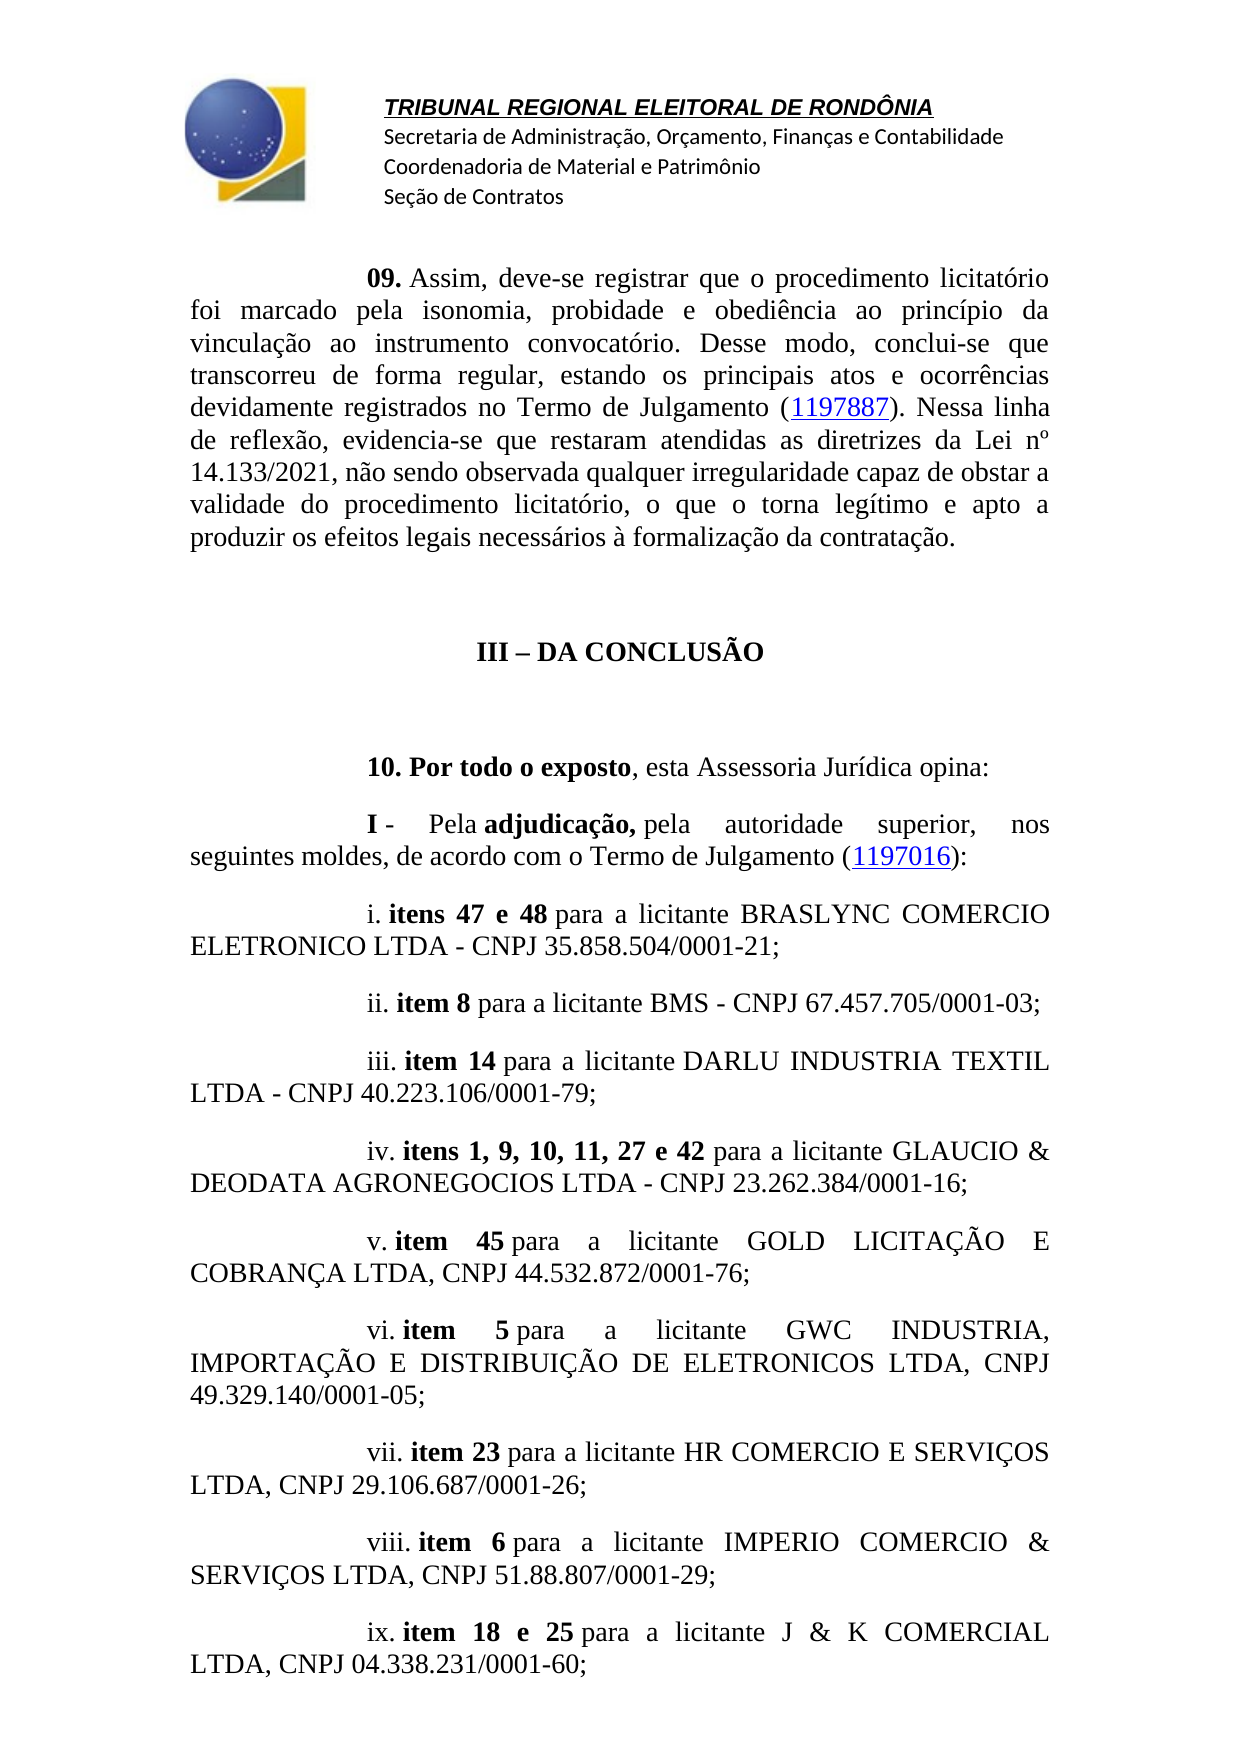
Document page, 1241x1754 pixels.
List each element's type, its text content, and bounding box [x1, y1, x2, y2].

text iv. itens 1, 9, 10, 11, 27 e 42 para a licitante GLAUCIO & DEODATA AGRONEGOCIOS LTDA - CNPJ 23.262.384/0001-16; [190, 1134, 1051, 1198]
text iii. item 14 para a licitante DARLU INDUSTRIA TEXTIL LTDA - CNPJ 40.223.106/0001-79; [190, 1044, 1051, 1109]
text ix. item 18 e 25 para a licitante J & K COMERCIAL LTDA, CNPJ 04.338.231/0001-60; [190, 1615, 1051, 1680]
text viii. item 6 para a licitante IMPERIO COMERCIO & SERVIÇOS LTDA, CNPJ 51.88.807/0001-29; [190, 1525, 1051, 1590]
text 09. Assim, deve-se registrar que o procedimento licitatório foi marcado pela isonomia, probidade e obediência ao princípio da vinculação ao instrumento convocatório. Desse modo, conclui-se que transcorreu de forma regular, estando os principais atos e ocorrências devidamente registrados no Termo de Julgamento (1197887). Nessa linha de reflexão, evidencia-se que restaram atendidas as diretrizes da Lei nº 14.133/2021, não sendo observada qualquer irregularidade capaz de obstar a validade do procedimento licitatório, o que o torna legítimo e apto a produzir os efeitos legais necessários à formalização da contratação. [190, 261, 1051, 552]
text III – DA CONCLUSÃO [190, 635, 1051, 667]
text i. itens 47 e 48 para a licitante BRASLYNC COMERCIO ELETRONICO LTDA - CNPJ 35.858.504/0001-21; [190, 897, 1051, 962]
text I - Pela adjudicação, pela autoridade superior, nos seguintes moldes, de acordo com o Termo de Julgamento (1197016): [190, 807, 1051, 872]
text vii. item 23 para a licitante HR COMERCIO E SERVIÇOS LTDA, CNPJ 29.106.687/0001-26; [190, 1436, 1051, 1500]
text vi. item 5 para a licitante GWC INDUSTRIA, IMPORTAÇÃO E DISTRIBUIÇÃO DE ELETRONICOS LTDA, CNPJ 49.329.140/0001-05; [190, 1313, 1051, 1411]
text 10. Por todo o exposto, esta Assessoria Jurídica opina: [190, 749, 1051, 782]
text ii. item 8 para a licitante BMS - CNPJ 67.457.705/0001-03; [190, 987, 1051, 1019]
text v. item 45 para a licitante GOLD LICITAÇÃO E COBRANÇA LTDA, CNPJ 44.532.872/0001-76; [190, 1223, 1051, 1288]
